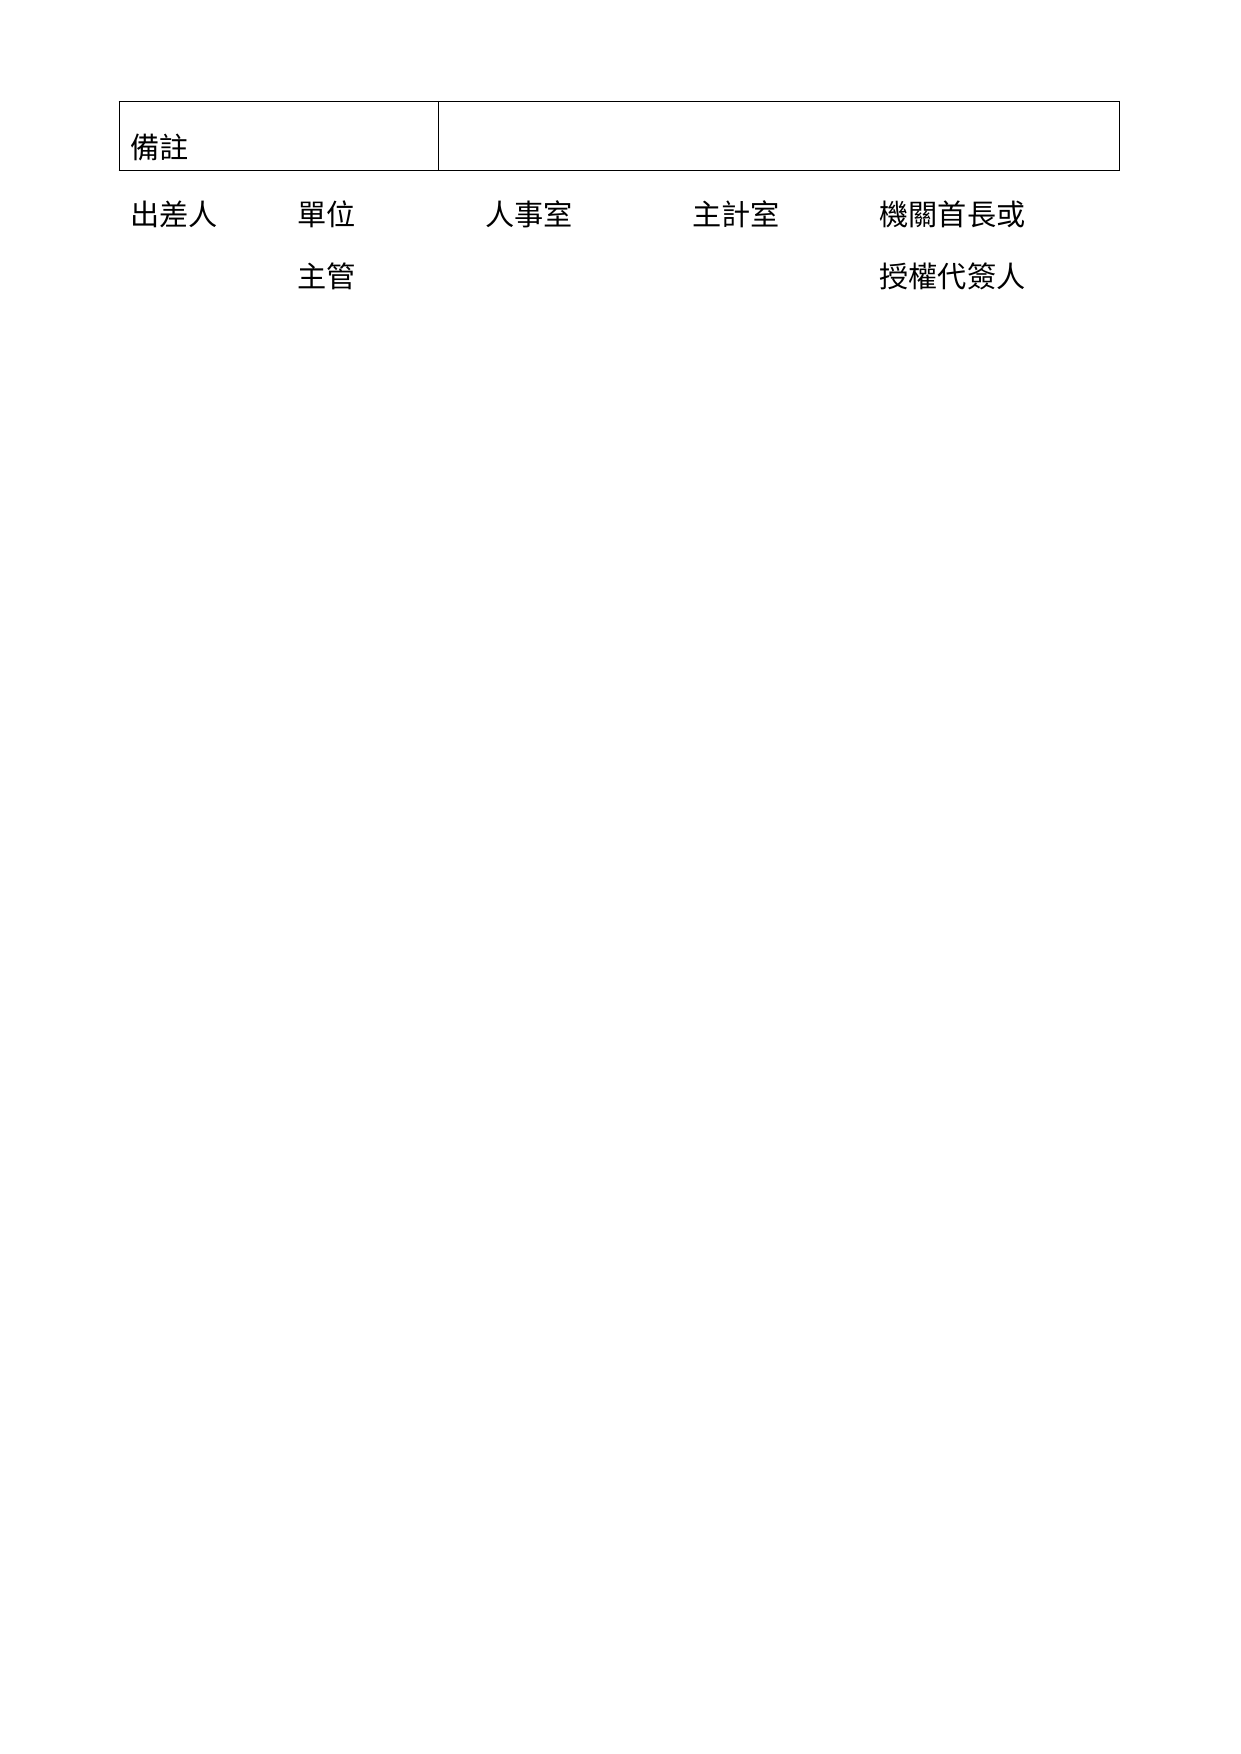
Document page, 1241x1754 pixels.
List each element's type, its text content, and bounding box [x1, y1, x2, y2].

table_cell 單位 主管 [286, 171, 474, 296]
table_cell 出差人 [119, 171, 286, 296]
table_cell 人事室 [474, 171, 681, 296]
table_cell 備註 [120, 102, 438, 169]
table_cell 主計室 [681, 171, 868, 296]
table_cell [439, 102, 1119, 169]
table_cell 機關首長或 授權代簽人 [868, 171, 1119, 296]
